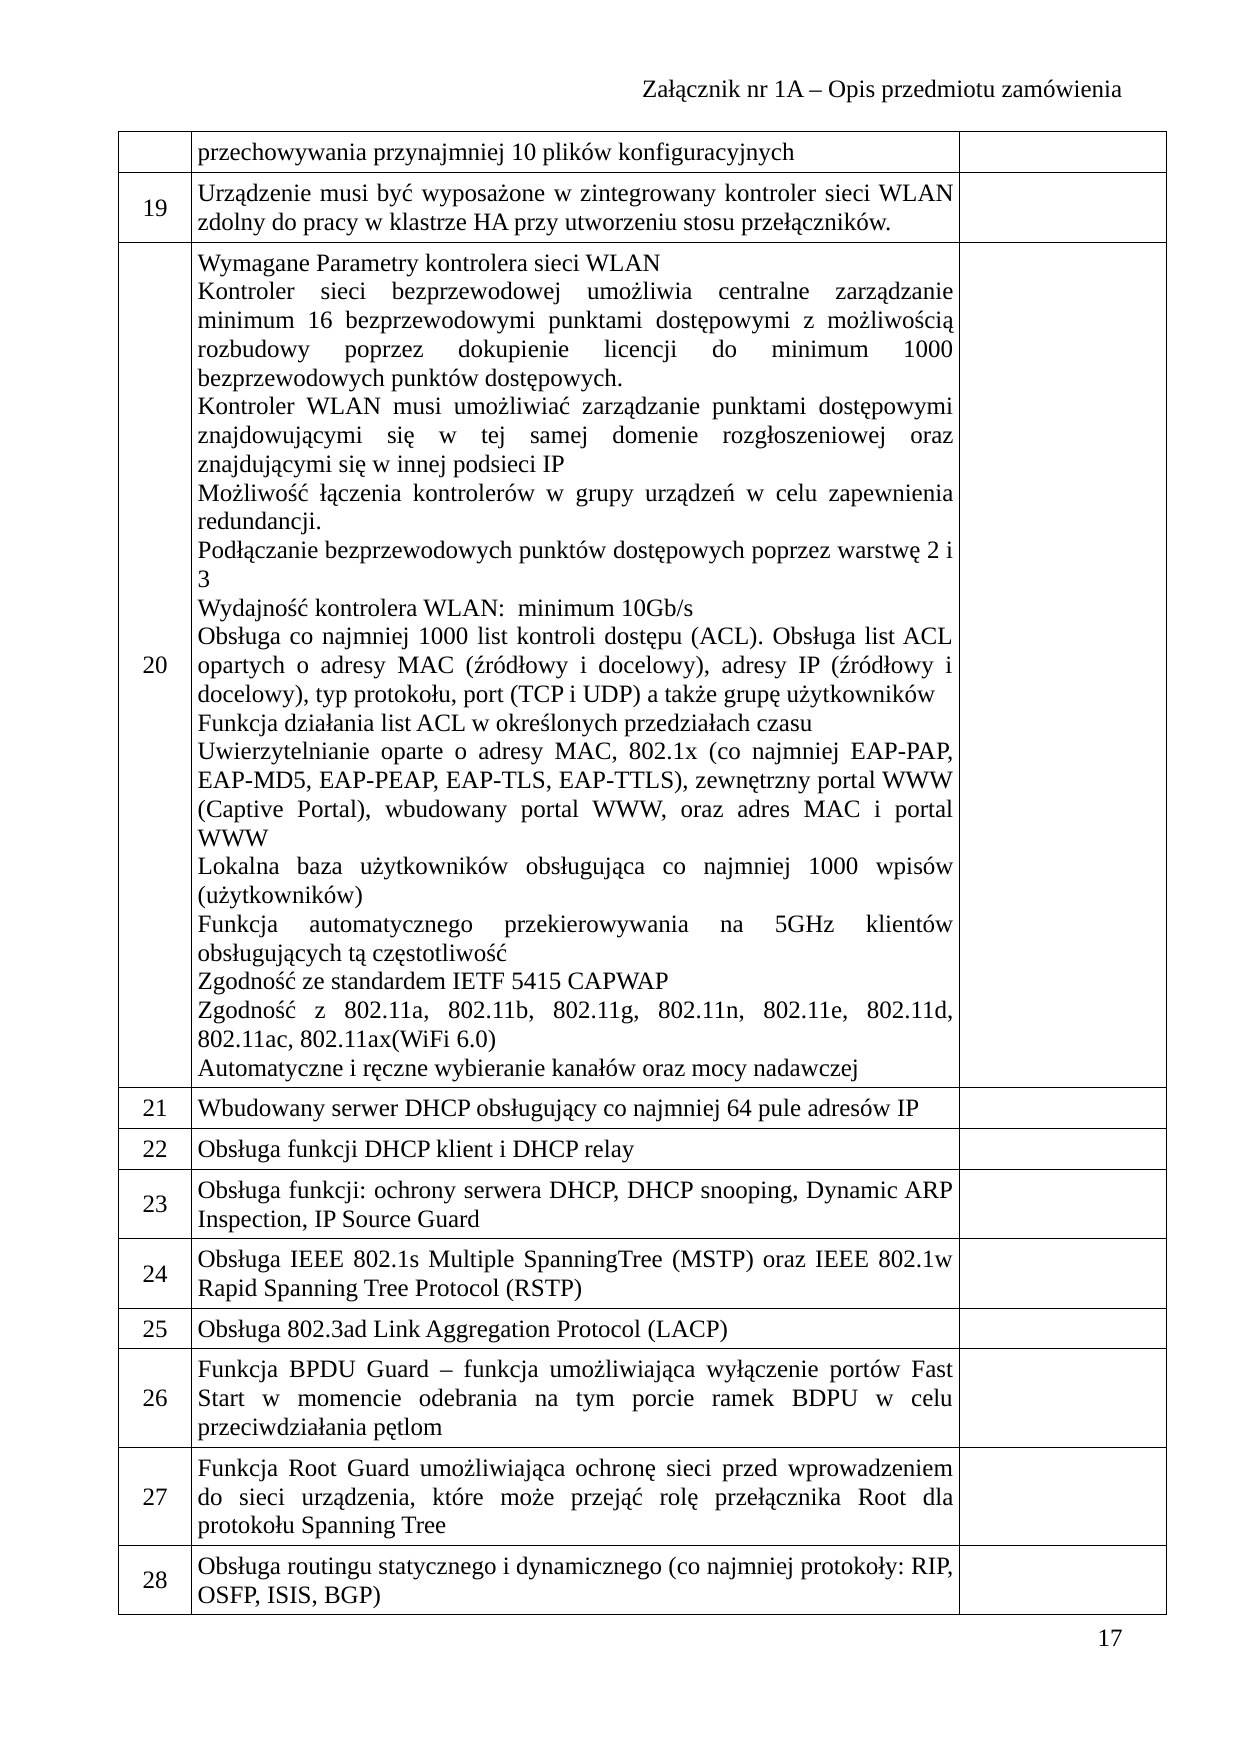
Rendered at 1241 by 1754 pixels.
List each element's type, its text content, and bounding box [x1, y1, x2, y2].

table_cell Obsługa 802.3ad Link Aggregation Protocol (LACP) [192, 1309, 959, 1348]
table_cell [960, 1546, 1166, 1614]
table_cell Wbudowany serwer DHCP obsługujący co najmniej 64 pule adresów IP [192, 1088, 959, 1128]
table_cell [960, 1349, 1166, 1447]
table_cell 28 [119, 1546, 191, 1614]
table_cell Funkcja BPDU Guard – funkcja umożliwiająca wyłączenie portów Fast Start w momencie odebrania na tym porcie ramek BDPU w celu przeciwdziałania pętlom [192, 1349, 959, 1447]
table_cell Obsługa IEEE 802.1s Multiple SpanningTree (MSTP) oraz IEEE 802.1w Rapid Spanning Tree Protocol (RSTP) [192, 1239, 959, 1308]
table_cell 21 [119, 1088, 191, 1128]
table_cell [960, 243, 1166, 1087]
table_cell [960, 1309, 1166, 1348]
table_cell Wymagane Parametry kontrolera sieci WLAN Kontroler sieci bezprzewodowej umożliwia centralne zarządzanie minimum 16 bezprzewodowymi punktami dostępowymi z możliwością rozbudowy poprzez dokupienie licencji do minimum 1000 bezprzewodowych punktów dostępowych. Kontroler WLAN musi umożliwiać zarządzanie punktami dostępowymi znajdowującymi się w tej samej domenie rozgłoszeniowej oraz znajdującymi się w innej podsieci IP Możliwość łączenia kontrolerów w grupy urządzeń w celu zapewnienia redundancji. Podłączanie bezprzewodowych punktów dostępowych poprzez warstwę 2 i 3 Wydajność kontrolera WLAN: minimum 10Gb/s Obsługa co najmniej 1000 list kontroli dostępu (ACL). Obsługa list ACL opartych o adresy MAC (źródłowy i docelowy), adresy IP (źródłowy i docelowy), typ protokołu, port (TCP i UDP) a także grupę użytkowników Funkcja działania list ACL w określonych przedziałach czasu Uwierzytelnianie oparte o adresy MAC, 802.1x (co najmniej EAP-PAP, EAP-MD5, EAP-PEAP, EAP-TLS, EAP-TTLS), zewnętrzny portal WWW (Captive Portal), wbudowany portal WWW, oraz adres MAC i portal WWW Lokalna baza użytkowników obsługująca co najmniej 1000 wpisów (użytkowników) Funkcja automatycznego przekierowywania na 5GHz klientów obsługujących tą częstotliwość Zgodność ze standardem IETF 5415 CAPWAP Zgodność z 802.11a, 802.11b, 802.11g, 802.11n, 802.11e, 802.11d, 802.11ac, 802.11ax(WiFi 6.0) Automatyczne i ręczne wybieranie kanałów oraz mocy nadawczej [192, 243, 959, 1087]
table_cell [960, 1239, 1166, 1308]
table_cell [960, 132, 1166, 172]
table_cell 25 [119, 1309, 191, 1348]
table_cell [960, 1170, 1166, 1238]
table_cell 26 [119, 1349, 191, 1447]
table_cell 23 [119, 1170, 191, 1238]
table_cell 20 [119, 243, 191, 1087]
table_cell 19 [119, 173, 191, 241]
table_cell przechowywania przynajmniej 10 plików konfiguracyjnych [192, 132, 959, 172]
table_cell [960, 173, 1166, 241]
table_cell 24 [119, 1239, 191, 1308]
table_cell Obsługa funkcji DHCP klient i DHCP relay [192, 1129, 959, 1169]
table_cell Funkcja Root Guard umożliwiająca ochronę sieci przed wprowadzeniem do sieci urządzenia, które może przejąć rolę przełącznika Root dla protokołu Spanning Tree [192, 1448, 959, 1545]
table_cell Urządzenie musi być wyposażone w zintegrowany kontroler sieci WLAN zdolny do pracy w klastrze HA przy utworzeniu stosu przełączników. [192, 173, 959, 241]
table_cell 27 [119, 1448, 191, 1545]
table_cell [960, 1088, 1166, 1128]
table_cell Obsługa routingu statycznego i dynamicznego (co najmniej protokoły: RIP, OSFP, ISIS, BGP) [192, 1546, 959, 1614]
table_cell [960, 1129, 1166, 1169]
table_cell Obsługa funkcji: ochrony serwera DHCP, DHCP snooping, Dynamic ARP Inspection, IP Source Guard [192, 1170, 959, 1238]
table_cell 22 [119, 1129, 191, 1169]
table_cell [119, 132, 191, 172]
table_cell [960, 1448, 1166, 1545]
